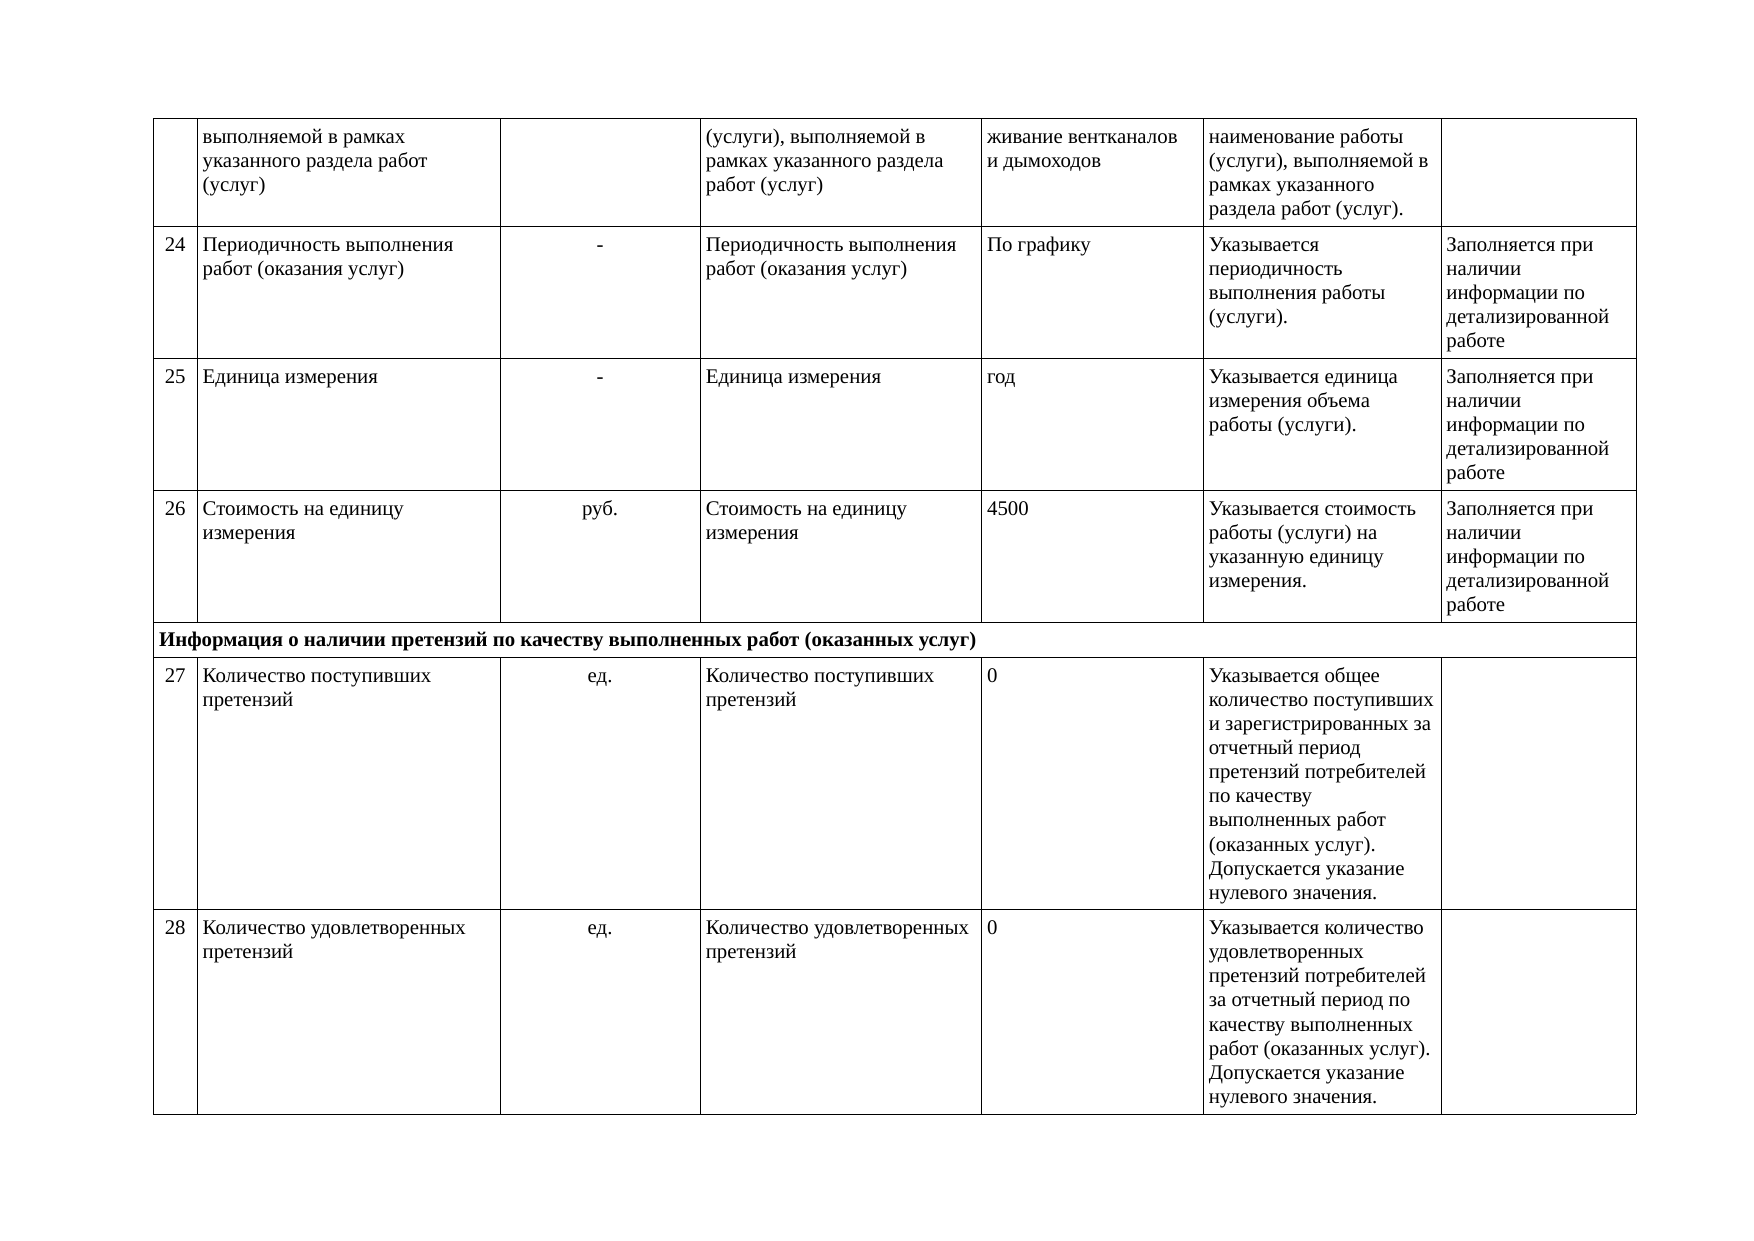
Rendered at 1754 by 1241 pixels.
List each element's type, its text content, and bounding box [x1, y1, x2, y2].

table_cell Стоимость на единицу измерения [701, 491, 981, 622]
table_cell руб. [501, 491, 700, 622]
table_cell [1442, 658, 1636, 909]
table_cell Периодичность выполнения работ (оказания услуг) [198, 227, 500, 358]
table_cell 27 [154, 658, 197, 909]
table_cell ед. [501, 658, 700, 909]
table_cell Указывается стоимость работы (услуги) на указанную единицу измерения. [1204, 491, 1441, 622]
table_cell 0 [982, 658, 1203, 909]
table_cell 24 [154, 227, 197, 358]
table_cell живание вентканалов и дымоходов [982, 119, 1203, 226]
table_cell Заполняется при наличии информации по детализированной работе [1442, 227, 1636, 358]
table_cell - [501, 227, 700, 358]
table_cell Количество поступивших претензий [198, 658, 500, 909]
table_cell Количество удовлетворенных претензий [198, 910, 500, 1113]
table_cell [1442, 910, 1636, 1113]
table_cell - [501, 119, 700, 226]
table_cell [1442, 119, 1636, 226]
table_cell ед. [501, 910, 700, 1113]
table_cell Количество поступивших претензий [701, 658, 981, 909]
table_cell Периодичность выполнения работ (оказания услуг) [701, 227, 981, 358]
table_cell 26 [154, 491, 197, 622]
table_cell Указывается общее количество поступивших и зарегистрированных за отчетный период претензий потребителей по качеству выполненных работ (оказанных услуг). Допускается указание нулевого значения. [1204, 658, 1441, 909]
table_cell Заполняется при наличии информации по детализированной работе [1442, 359, 1636, 490]
table_cell Стоимость на единицу измерения [198, 491, 500, 622]
table_cell Единица измерения [701, 359, 981, 490]
table_cell Единица измерения [198, 359, 500, 490]
table_cell Информация о наличии претензий по качеству выполненных работ (оказанных услуг) [154, 623, 1636, 657]
table_cell 25 [154, 359, 197, 490]
table_cell 0 [982, 910, 1203, 1113]
table_cell наименование работы (услуги), выполняемой в рамках указанного раздела работ (услуг). [1204, 119, 1441, 226]
table_cell 28 [154, 910, 197, 1113]
table_cell выполняемой в рамках указанного раздела работ (услуг) [198, 119, 500, 226]
table_cell [154, 119, 197, 226]
table_cell Указывается количество удовлетворенных претензий потребителей за отчетный период по качеству выполненных работ (оказанных услуг). Допускается указание нулевого значения. [1204, 910, 1441, 1113]
table_cell Заполняется при наличии информации по детализированной работе [1442, 491, 1636, 622]
table_cell Количество удовлетворенных претензий [701, 910, 981, 1113]
table_cell Указывается периодичность выполнения работы (услуги). [1204, 227, 1441, 358]
table_cell 4500 [982, 491, 1203, 622]
table_cell (услуги), выполняемой в рамках указанного раздела работ (услуг) [701, 119, 981, 226]
table_cell год [982, 359, 1203, 490]
table_cell Указывается единица измерения объема работы (услуги). [1204, 359, 1441, 490]
table_cell - [501, 359, 700, 490]
table_cell По графику [982, 227, 1203, 358]
